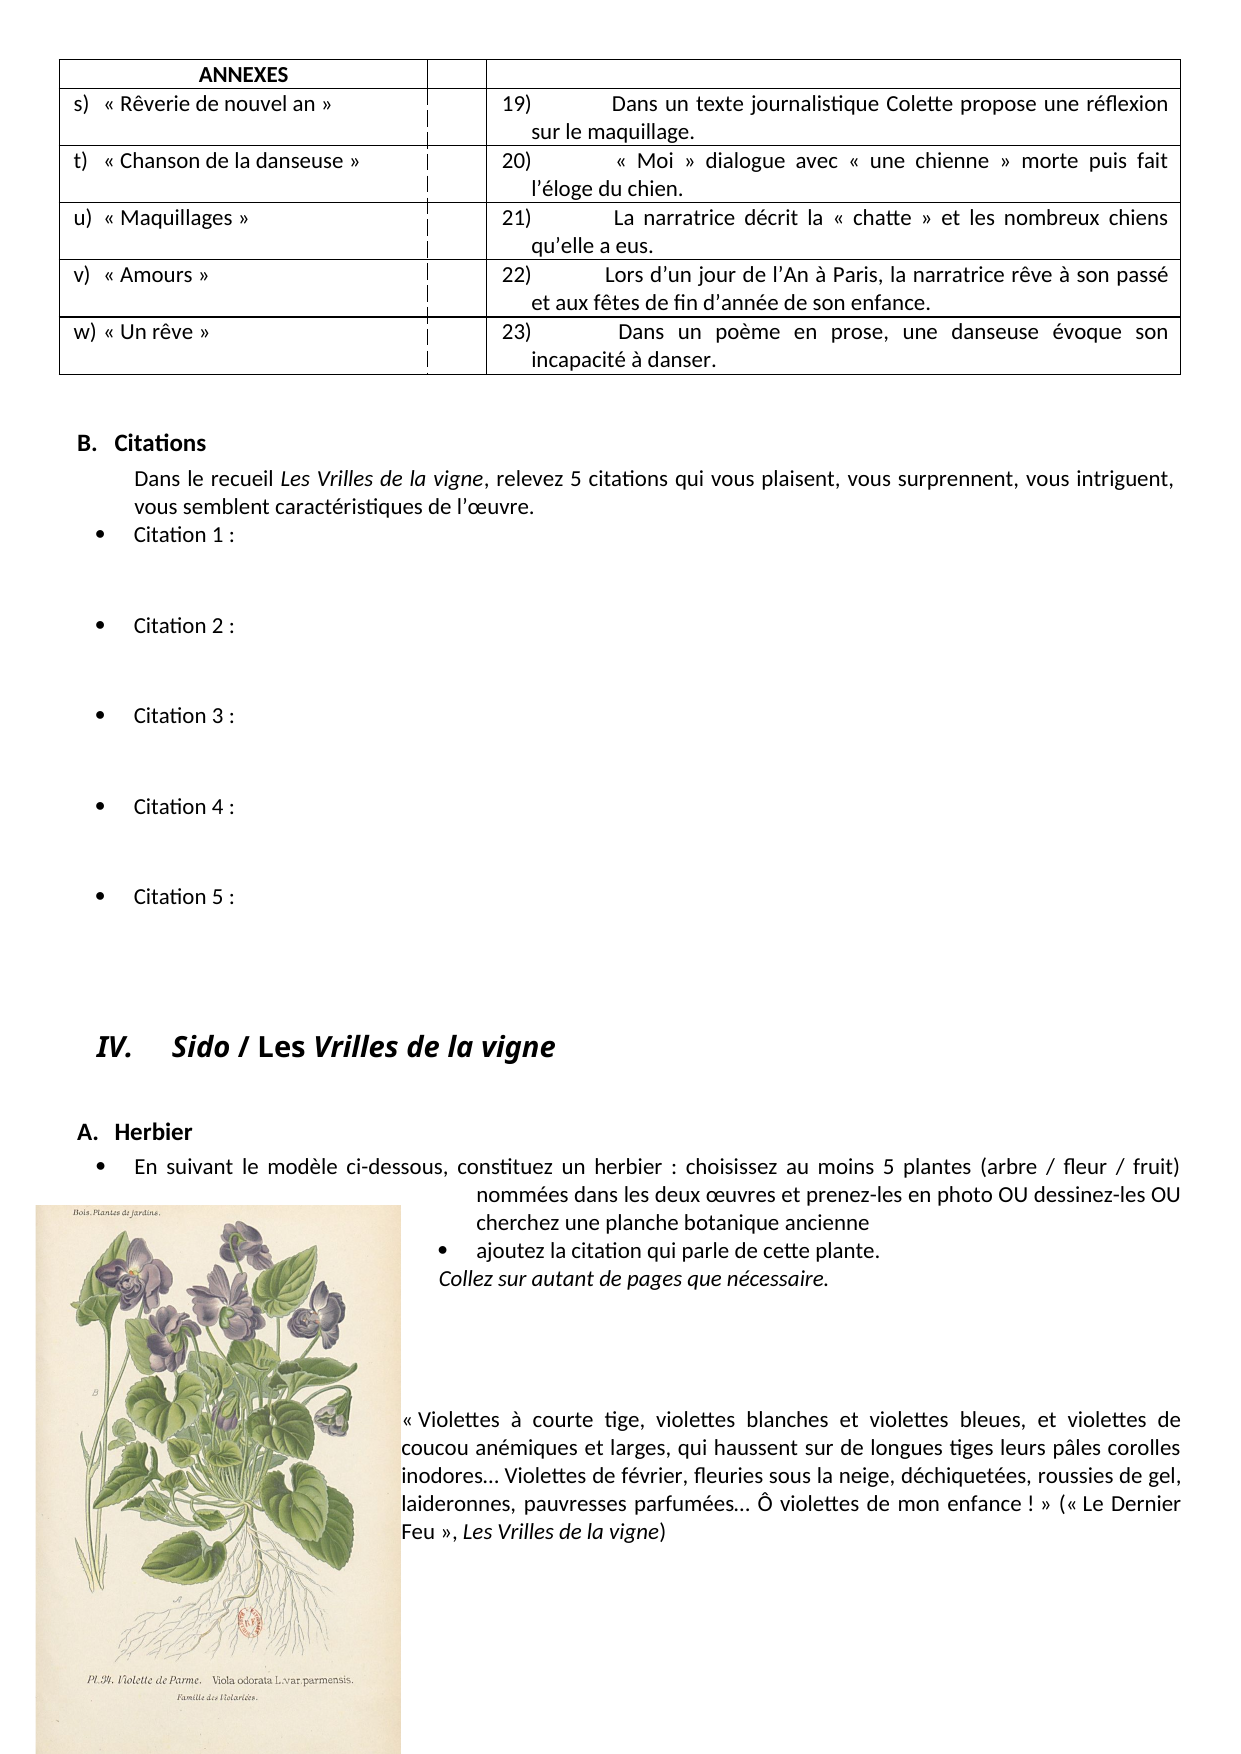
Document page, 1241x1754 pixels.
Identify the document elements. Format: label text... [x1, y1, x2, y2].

table_cell [428, 318, 486, 373]
table_cell Dans un texte journalistique Colette propose une réflexion sur le maquillage. [487, 89, 1180, 145]
table_cell [428, 203, 486, 259]
text Collez sur autant de pages que nécessaire. [401, 1264, 1181, 1293]
table_cell « Un rêve » [60, 318, 428, 373]
list Citations [77, 428, 1181, 458]
table_cell [428, 260, 486, 316]
table_cell Lors d’un jour de l’An à Paris, la narratrice rêve à son passé et aux fêtes de fin d’année de son enfance. [487, 260, 1180, 316]
list Sido / Les Vrilles de la vigne [97, 1026, 1181, 1066]
table_cell « Rêverie de nouvel an » [60, 89, 428, 145]
table_cell « Moi » dialogue avec « une chienne » morte puis fait l’éloge du chien. [487, 146, 1180, 202]
text « Violettes à courte tige, violettes blanches et violettes bleues, et violettes de coucou anémiques et larges, qui haussent sur de longues tiges leurs pâles corolles inodores… Violettes de février, fleuries sous la neige, déchiquetées, roussies de gel, laideronnes, pauvresses parfumées… Ô violettes de mon enfance ! » (« Le Dernier Feu », Les Vrilles de la vigne) [401, 1405, 1181, 1545]
list Citation 2 : [96, 611, 1181, 639]
table_cell [487, 60, 1180, 88]
table_header [59, 375, 1181, 403]
list Herbier [77, 1116, 1181, 1146]
list Citation 5 : [96, 882, 1181, 911]
table_cell « Amours » [60, 260, 428, 316]
table_cell [428, 146, 486, 202]
table_cell [428, 89, 486, 145]
list Citation 4 : [96, 792, 1181, 820]
list ajoutez la citation qui parle de cette plante. [401, 1237, 1181, 1264]
list En suivant le modèle ci-dessous, constituez un herbier : choisissez au moins 5 plantes (arbre / fleur / fruit) nommées dans les deux œuvres et prenez-les en photo OU dessinez-les OU cherchez une planche botanique ancienne [97, 1152, 1181, 1237]
table_cell [428, 60, 486, 88]
table_cell « Maquillages » [60, 203, 428, 259]
table_cell La narratrice décrit la « chatte » et les nombreux chiens qu’elle a eus. [487, 203, 1180, 259]
table_cell « Chanson de la danseuse » [60, 146, 428, 202]
table_cell Dans un poème en prose, une danseuse évoque son incapacité à danser. [487, 318, 1180, 373]
table_cell ANNEXES [60, 60, 427, 88]
text Dans le recueil Les Vrilles de la vigne, relevez 5 citations qui vous plaisent, vous surprennent, vous intriguent, vous semblent caractéristiques de l’œuvre. [134, 464, 1181, 520]
list Citation 3 : [96, 701, 1181, 729]
list Citation 1 : [96, 520, 1181, 548]
